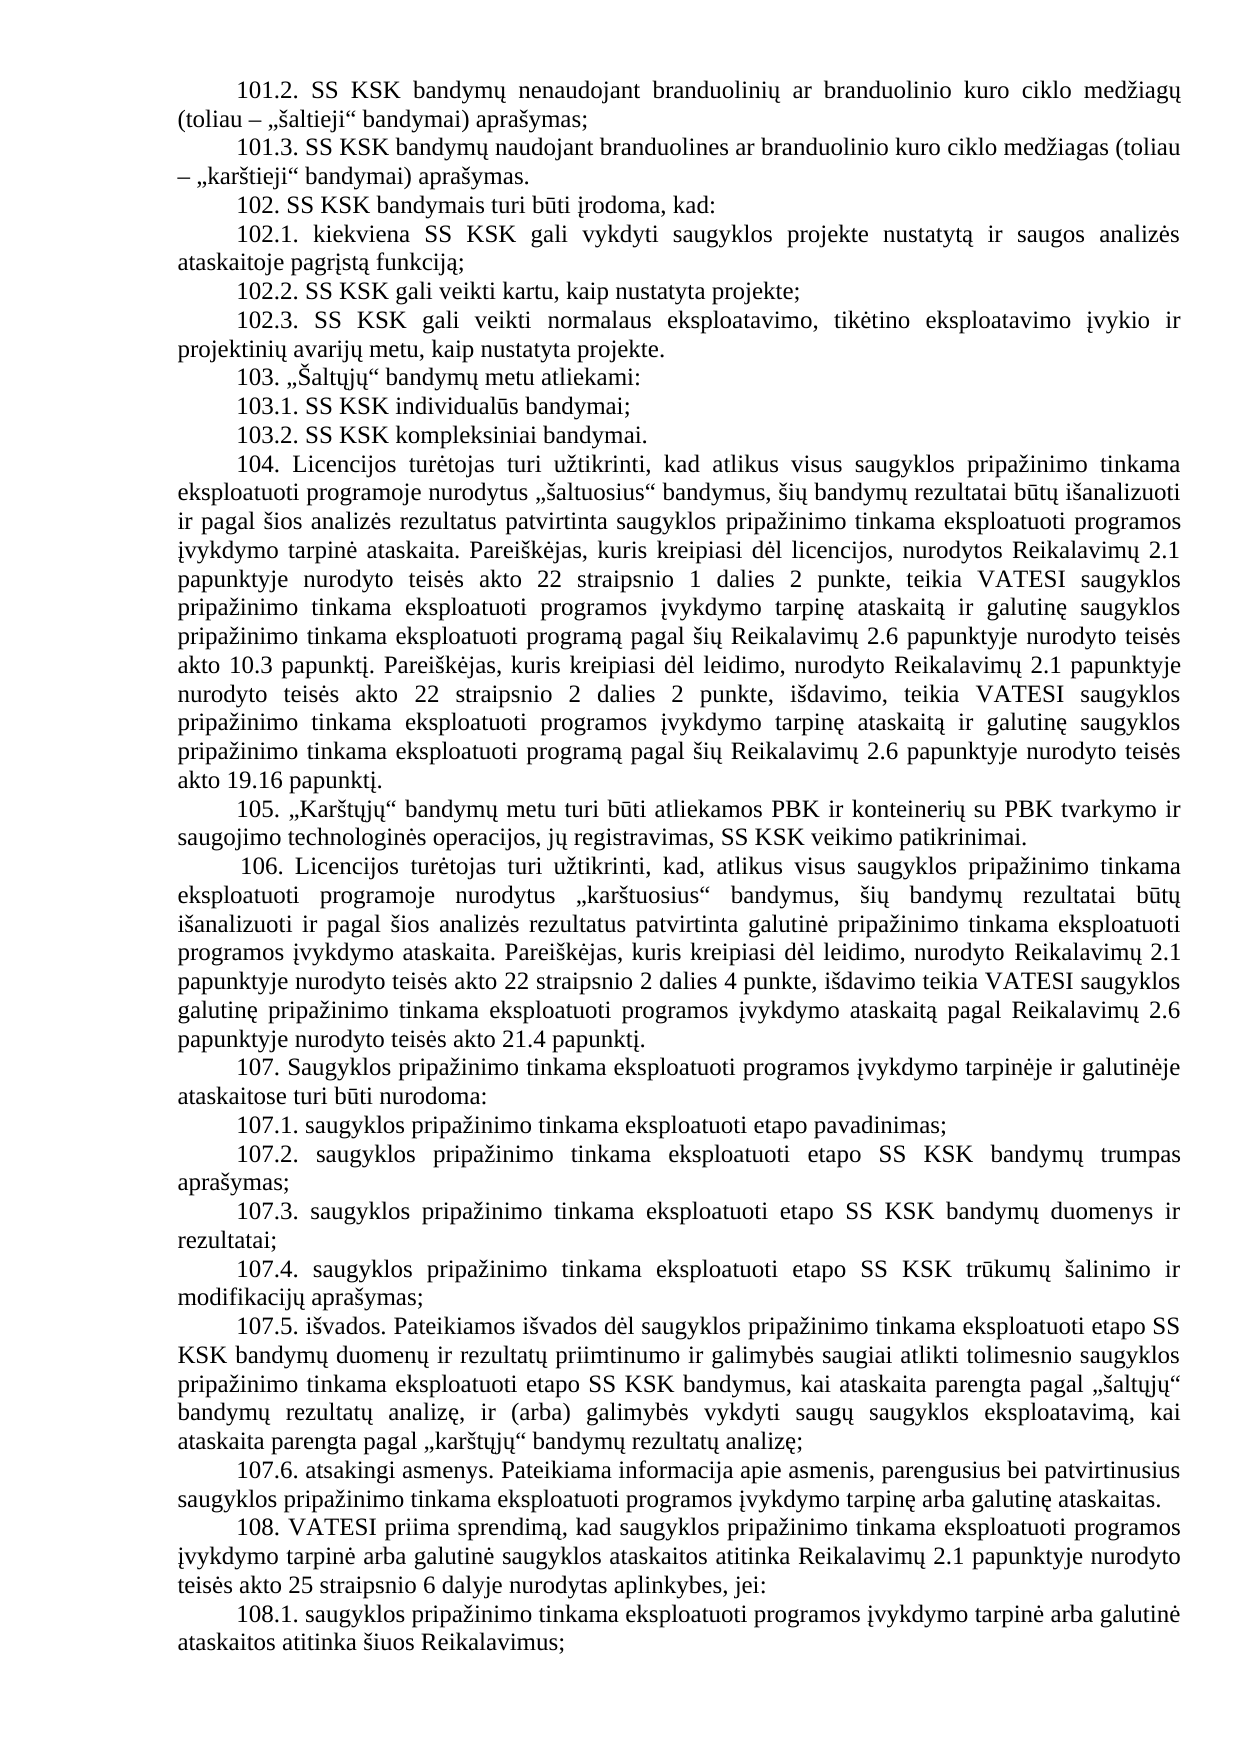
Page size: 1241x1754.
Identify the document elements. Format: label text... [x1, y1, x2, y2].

text 107.4. saugyklos pripažinimo tinkama eksploatuoti etapo SS KSK trūkumų šalinimo ir modifikacijų aprašymas; [177, 1254, 1181, 1311]
text 102.3. SS KSK gali veikti normalaus eksploatavimo, tikėtino eksploatavimo įvykio ir projektinių avarijų metu, kaip nustatyta projekte. [177, 305, 1181, 362]
text 108. VATESI priima sprendimą, kad saugyklos pripažinimo tinkama eksploatuoti programos įvykdymo tarpinė arba galutinė saugyklos ataskaitos atitinka Reikalavimų 2.1 papunktyje nurodyto teisės akto 25 straipsnio 6 dalyje nurodytas aplinkybes, jei: [177, 1512, 1181, 1599]
text 103. „Šaltųjų“ bandymų metu atliekami: [177, 362, 1181, 391]
text 102.2. SS KSK gali veikti kartu, kaip nustatyta projekte; [177, 276, 1181, 305]
text 102. SS KSK bandymais turi būti įrodoma, kad: [177, 190, 1181, 219]
text 107.2. saugyklos pripažinimo tinkama eksploatuoti etapo SS KSK bandymų trumpas aprašymas; [177, 1139, 1181, 1196]
text 107. Saugyklos pripažinimo tinkama eksploatuoti programos įvykdymo tarpinėje ir galutinėje ataskaitose turi būti nurodoma: [177, 1052, 1181, 1110]
text 107.6. atsakingi asmenys. Pateikiama informacija apie asmenis, parengusius bei patvirtinusius saugyklos pripažinimo tinkama eksploatuoti programos įvykdymo tarpinę arba galutinę ataskaitas. [177, 1455, 1181, 1512]
text 103.1. SS KSK individualūs bandymai; [177, 391, 1181, 420]
text 108.1. saugyklos pripažinimo tinkama eksploatuoti programos įvykdymo tarpinė arba galutinė ataskaitos atitinka šiuos Reikalavimus; [177, 1599, 1181, 1656]
text 105. „Karštųjų“ bandymų metu turi būti atliekamos PBK ir konteinerių su PBK tvarkymo ir saugojimo technologinės operacijos, jų registravimas, SS KSK veikimo patikrinimai. [177, 794, 1181, 851]
text 107.1. saugyklos pripažinimo tinkama eksploatuoti etapo pavadinimas; [177, 1110, 1181, 1139]
text 104. Licencijos turėtojas turi užtikrinti, kad atlikus visus saugyklos pripažinimo tinkama eksploatuoti programoje nurodytus „šaltuosius“ bandymus, šių bandymų rezultatai būtų išanalizuoti ir pagal šios analizės rezultatus patvirtinta saugyklos pripažinimo tinkama eksploatuoti programos įvykdymo tarpinė ataskaita. Pareiškėjas, kuris kreipiasi dėl licencijos, nurodytos Reikalavimų 2.1 papunktyje nurodyto teisės akto 22 straipsnio 1 dalies 2 punkte, teikia VATESI saugyklos pripažinimo tinkama eksploatuoti programos įvykdymo tarpinę ataskaitą ir galutinę saugyklos pripažinimo tinkama eksploatuoti programą pagal šių Reikalavimų 2.6 papunktyje nurodyto teisės akto 10.3 papunktį. Pareiškėjas, kuris kreipiasi dėl leidimo, nurodyto Reikalavimų 2.1 papunktyje nurodyto teisės akto 22 straipsnio 2 dalies 2 punkte, išdavimo, teikia VATESI saugyklos pripažinimo tinkama eksploatuoti programos įvykdymo tarpinę ataskaitą ir galutinę saugyklos pripažinimo tinkama eksploatuoti programą pagal šių Reikalavimų 2.6 papunktyje nurodyto teisės akto 19.16 papunktį. [177, 449, 1181, 794]
text 101.2. SS KSK bandymų nenaudojant branduolinių ar branduolinio kuro ciklo medžiagų (toliau – „šaltieji“ bandymai) aprašymas; [177, 75, 1181, 132]
text 107.5. išvados. Pateikiamos išvados dėl saugyklos pripažinimo tinkama eksploatuoti etapo SS KSK bandymų duomenų ir rezultatų priimtinumo ir galimybės saugiai atlikti tolimesnio saugyklos pripažinimo tinkama eksploatuoti etapo SS KSK bandymus, kai ataskaita parengta pagal „šaltųjų“ bandymų rezultatų analizę, ir (arba) galimybės vykdyti saugų saugyklos eksploatavimą, kai ataskaita parengta pagal „karštųjų“ bandymų rezultatų analizę; [177, 1311, 1181, 1455]
text 102.1. kiekviena SS KSK gali vykdyti saugyklos projekte nustatytą ir saugos analizės ataskaitoje pagrįstą funkciją; [177, 219, 1181, 276]
text 107.3. saugyklos pripažinimo tinkama eksploatuoti etapo SS KSK bandymų duomenys ir rezultatai; [177, 1196, 1181, 1254]
text 101.3. SS KSK bandymų naudojant branduolines ar branduolinio kuro ciklo medžiagas (toliau – „karštieji“ bandymai) aprašymas. [177, 132, 1181, 190]
text 103.2. SS KSK kompleksiniai bandymai. [177, 420, 1181, 449]
text 106. Licencijos turėtojas turi užtikrinti, kad, atlikus visus saugyklos pripažinimo tinkama eksploatuoti programoje nurodytus „karštuosius“ bandymus, šių bandymų rezultatai būtų išanalizuoti ir pagal šios analizės rezultatus patvirtinta galutinė pripažinimo tinkama eksploatuoti programos įvykdymo ataskaita. Pareiškėjas, kuris kreipiasi dėl leidimo, nurodyto Reikalavimų 2.1 papunktyje nurodyto teisės akto 22 straipsnio 2 dalies 4 punkte, išdavimo teikia VATESI saugyklos galutinę pripažinimo tinkama eksploatuoti programos įvykdymo ataskaitą pagal Reikalavimų 2.6 papunktyje nurodyto teisės akto 21.4 papunktį. [177, 851, 1181, 1052]
